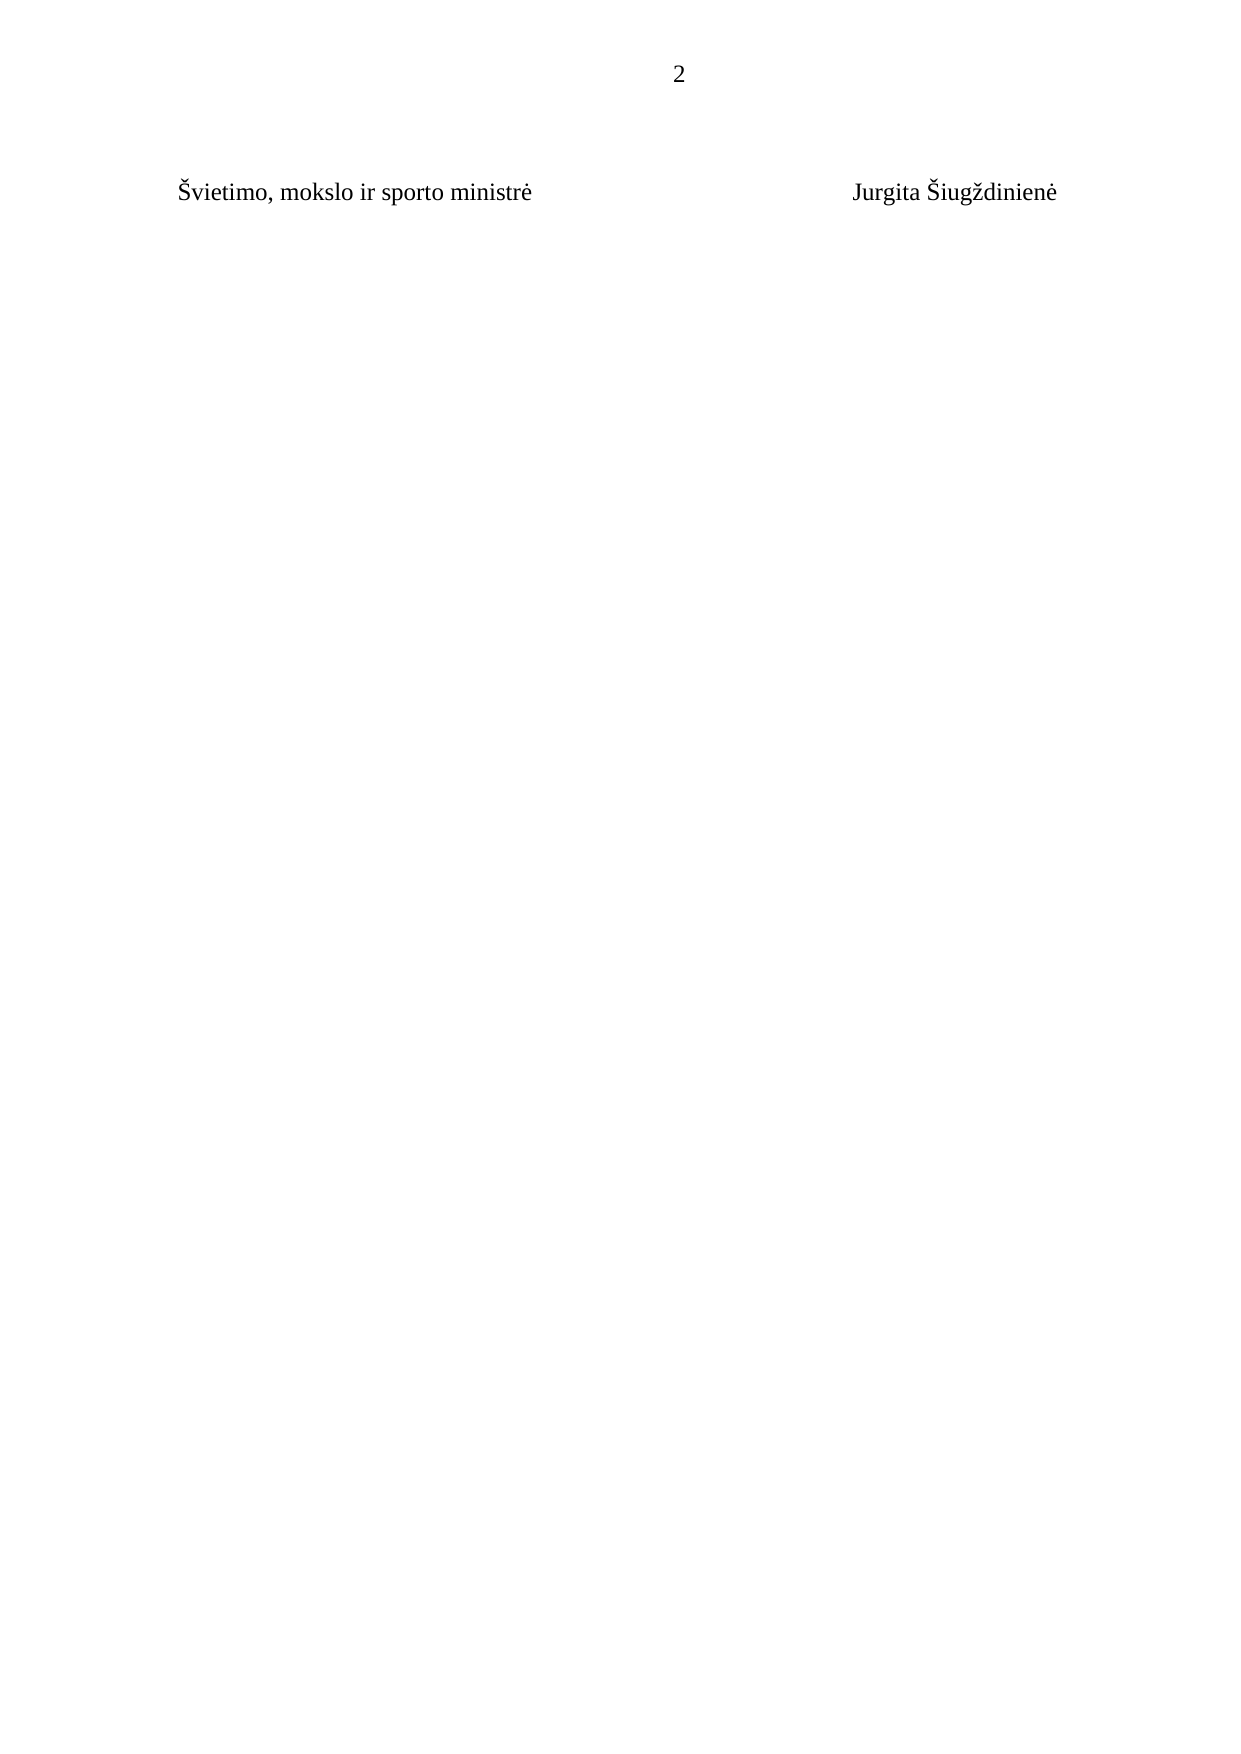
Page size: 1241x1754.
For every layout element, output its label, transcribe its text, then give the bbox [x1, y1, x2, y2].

text Švietimo, mokslo ir sporto ministrė Jurgita Šiugždinienė [177, 177, 1181, 206]
